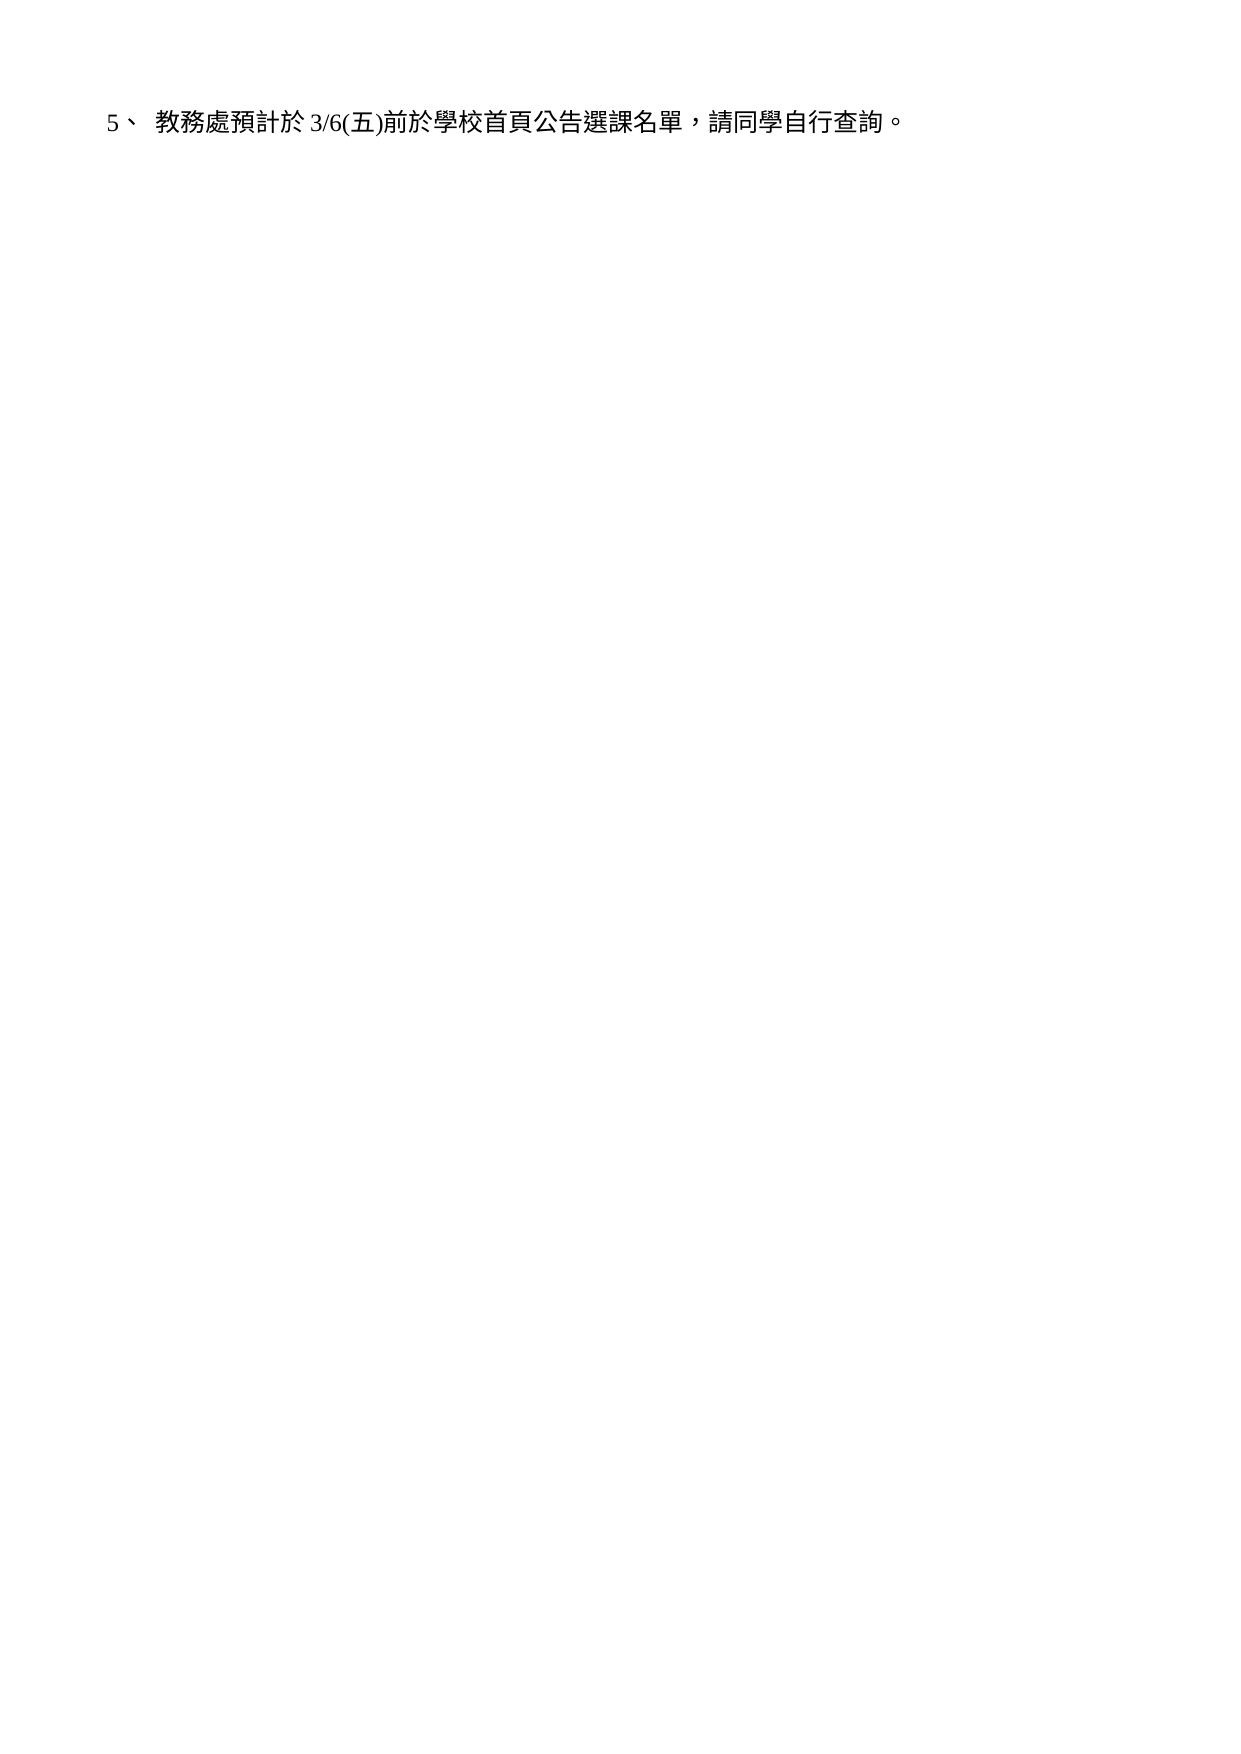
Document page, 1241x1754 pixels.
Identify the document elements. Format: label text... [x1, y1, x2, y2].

list 教務處預計於3/6(五)前於學校首頁公告選課名單，請同學自行查詢。 [106, 79, 1134, 142]
